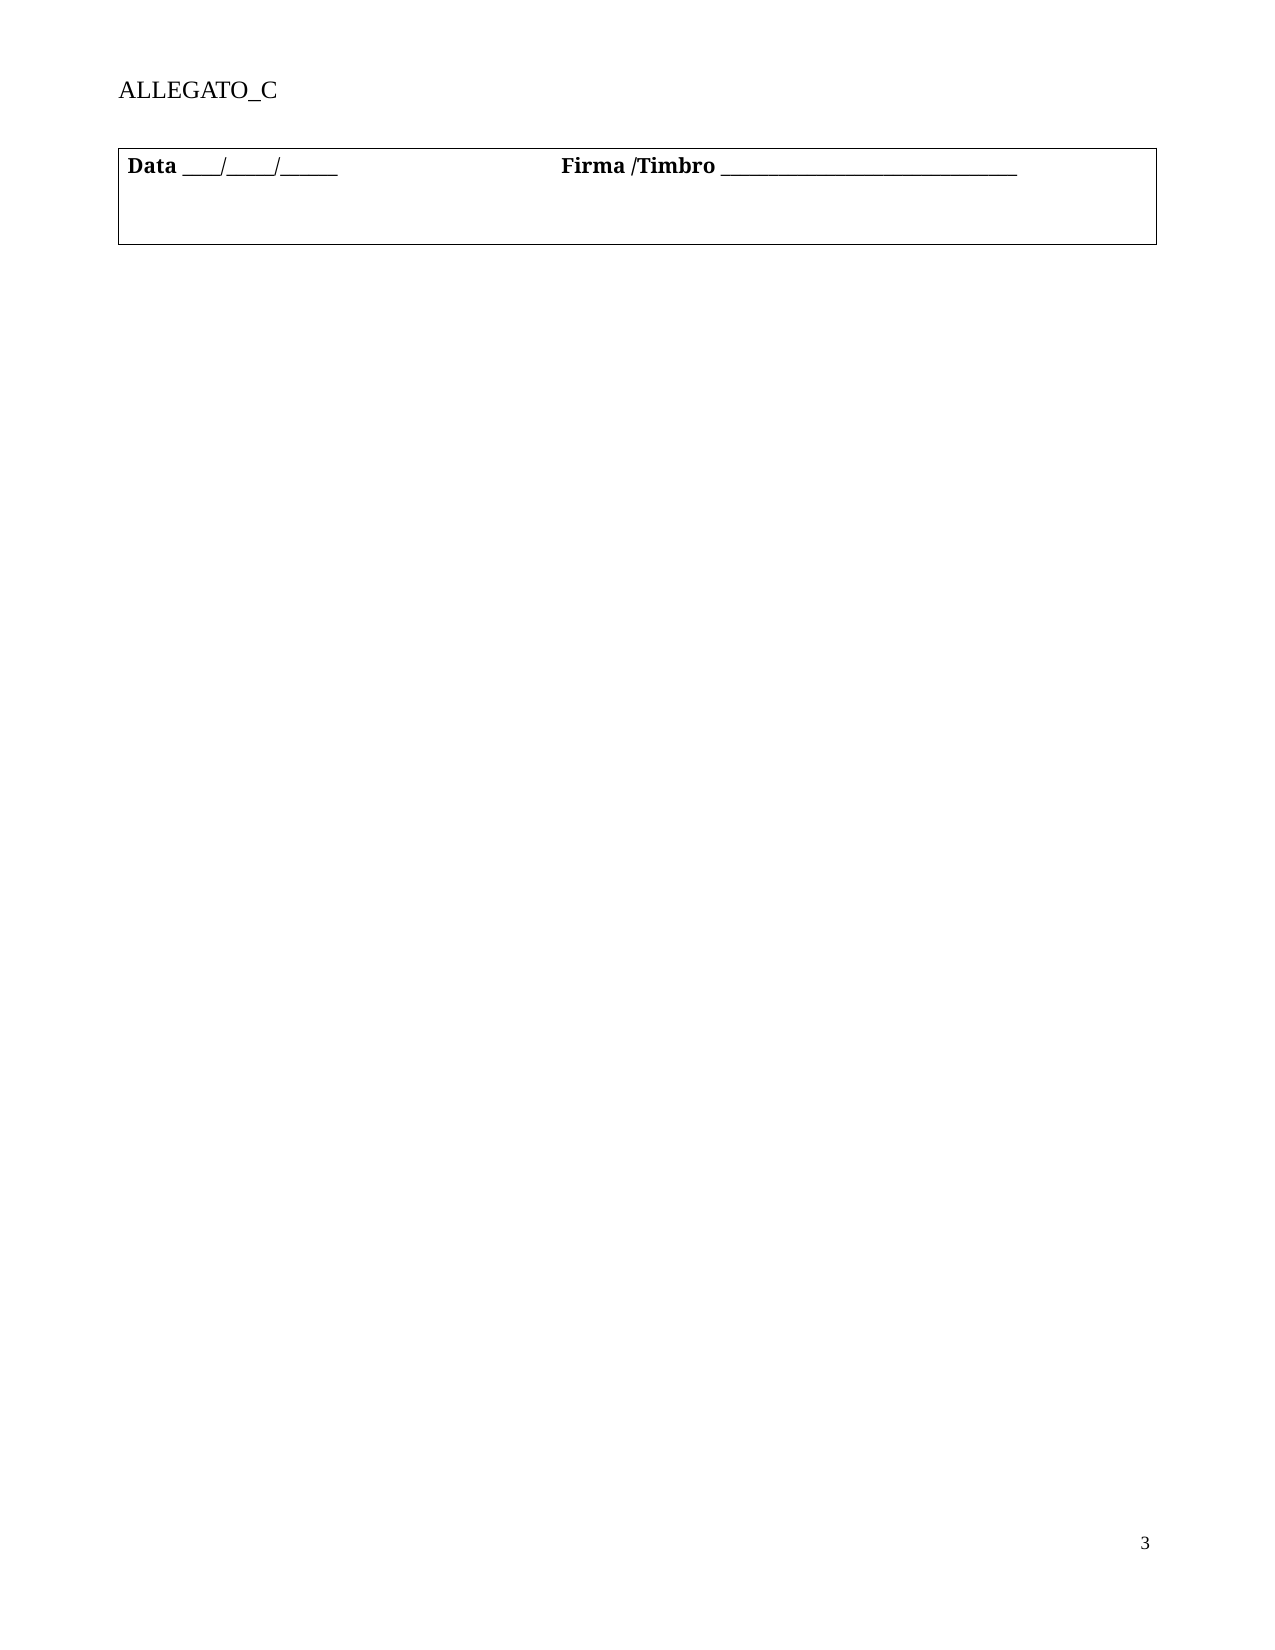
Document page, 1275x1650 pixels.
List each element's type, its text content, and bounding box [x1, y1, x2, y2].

text Data ____/_____/______ Firma /Timbro _______________________________ [119, 149, 1156, 244]
